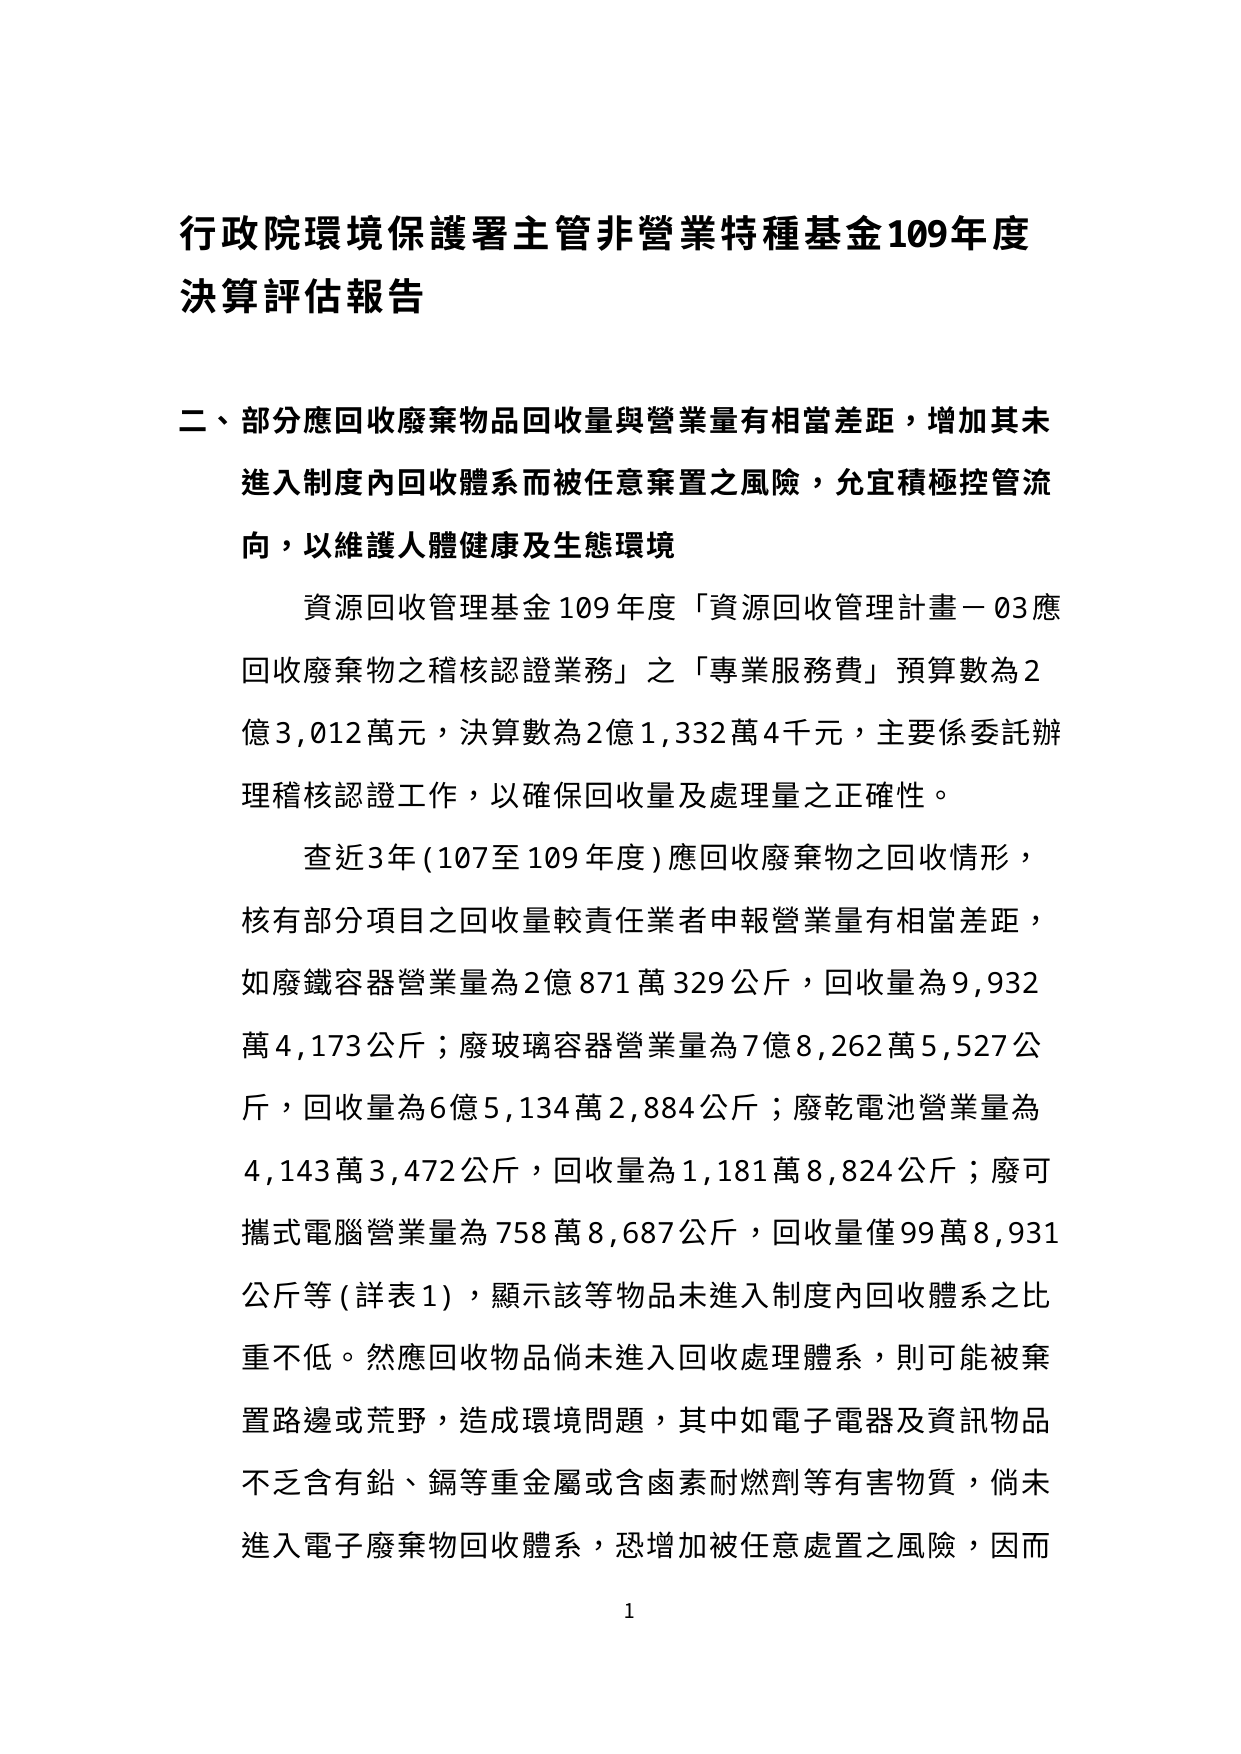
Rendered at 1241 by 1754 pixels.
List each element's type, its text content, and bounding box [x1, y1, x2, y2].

text 資源回收管理基金109年度「資源回收管理計畫－03應回收廢棄物之稽核認證業務」之「專業服務費」預算數為2億3,012萬元，決算數為2億1,332萬4千元，主要係委託辦理稽核認證工作，以確保回收量及處理量之正確性。 [236, 564, 1063, 814]
text 查近3年(107至109年度)應回收廢棄物之回收情形，核有部分項目之回收量較責任業者申報營業量有相當差距，如廢鐵容器營業量為2億871萬329公斤，回收量為9,932萬4,173公斤；廢玻璃容器營業量為7億8,262萬5,527公斤，回收量為6億5,134萬2,884公斤；廢乾電池營業量為4,143萬3,472公斤，回收量為1,181萬8,824公斤；廢可攜式電腦營業量為758萬8,687公斤，回收量僅99萬8,931公斤等(詳表1)，顯示該等物品未進入制度內回收體系之比重不低。然應回收物品倘未進入回收處理體系，則可能被棄置路邊或荒野，造成環境問題，其中如電子電器及資訊物品不乏含有鉛、鎘等重金屬或含鹵素耐燃劑等有害物質，倘未進入電子廢棄物回收體系，恐增加被任意處置之風險，因而 [236, 814, 1063, 1564]
text 二、部分應回收廢棄物品回收量與營業量有相當差距，增加其未進入制度內回收體系而被任意棄置之風險，允宜積極控管流向，以維護人體健康及生態環境 [177, 377, 1063, 564]
text 行政院環境保護署主管非營業特種基金109年度決算評估報告 [177, 189, 1063, 314]
